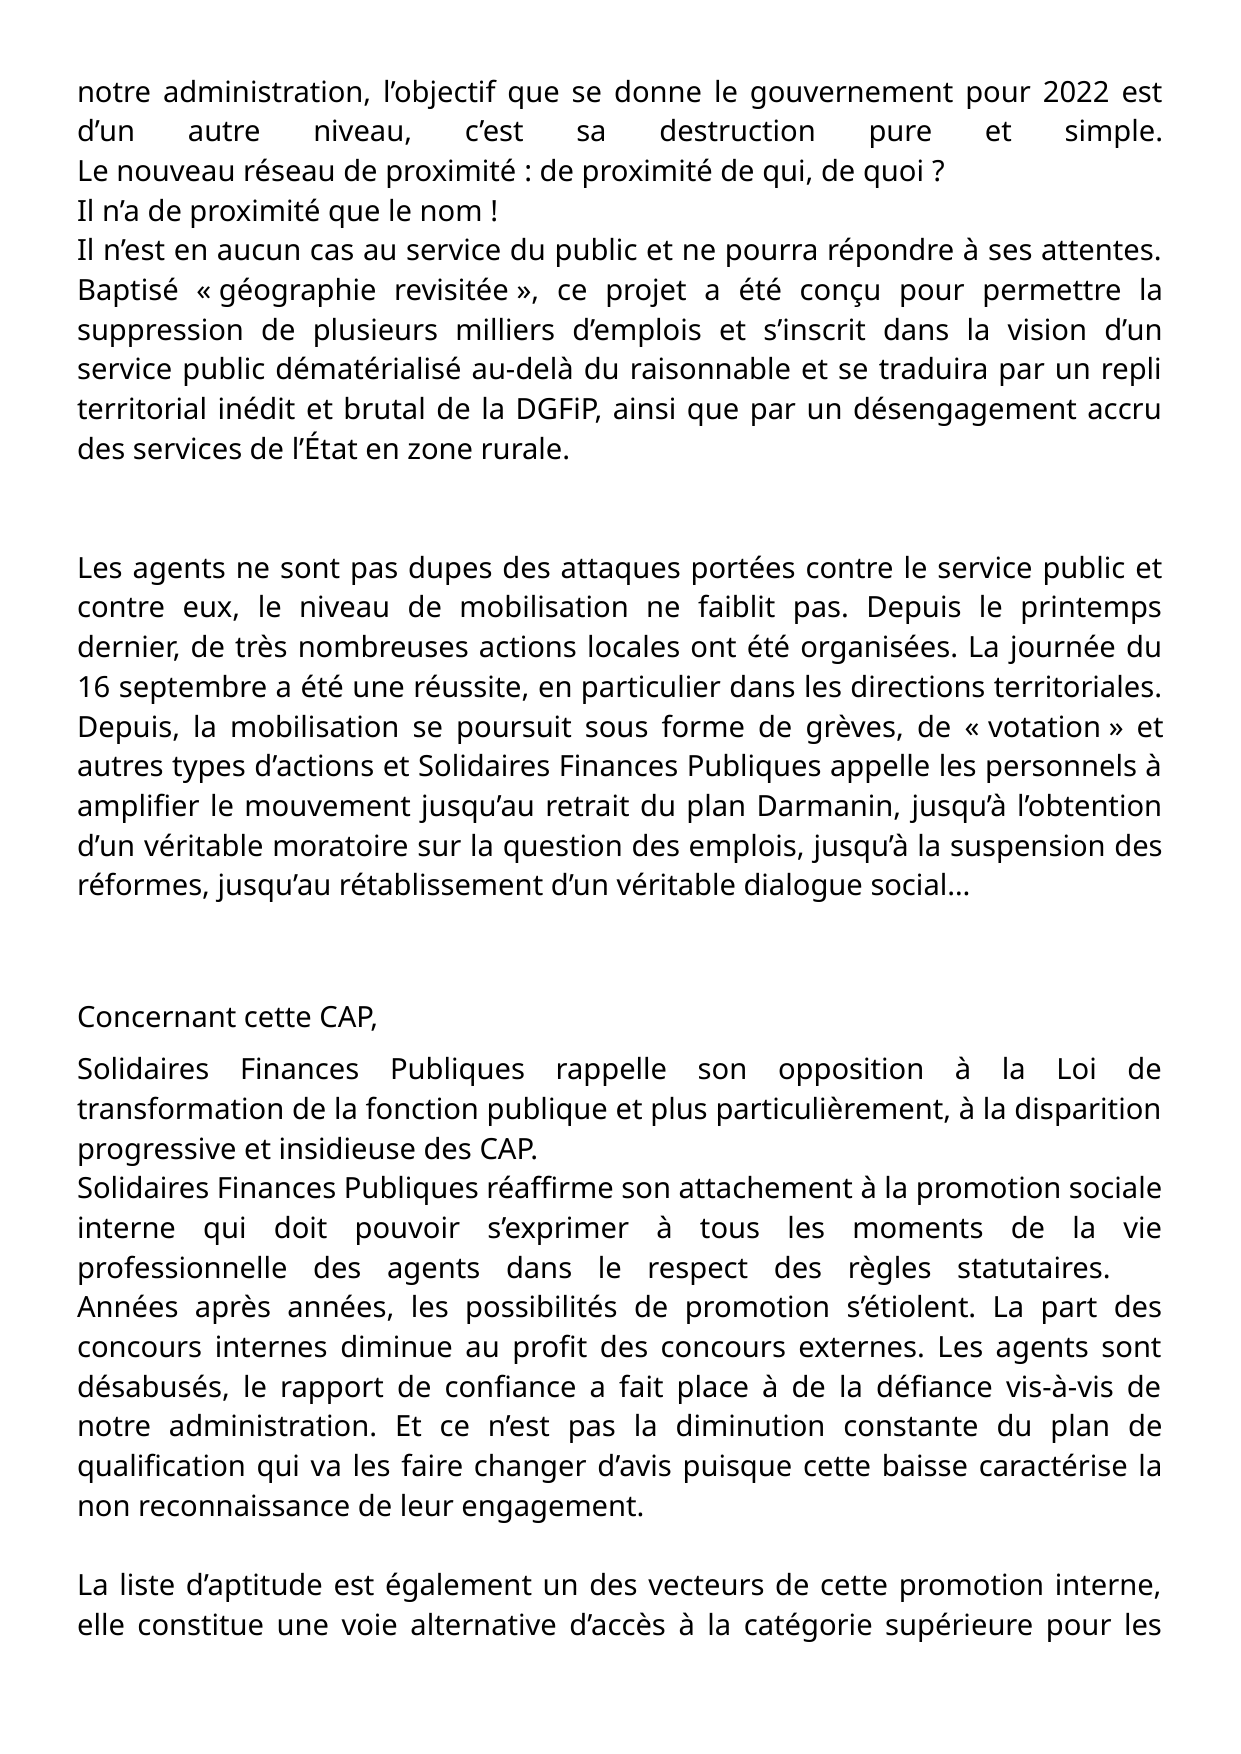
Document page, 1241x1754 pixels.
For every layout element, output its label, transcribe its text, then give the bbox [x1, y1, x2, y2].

text Concernant cette CAP, [77, 996, 1163, 1036]
text Les agents ne sont pas dupes des attaques portées contre le service public et contre eux, le niveau de mobilisation ne faiblit pas. Depuis le printemps dernier, de très nombreuses actions locales ont été organisées. La journée du 16 septembre a été une réussite, en particulier dans les directions territoriales. Depuis, la mobilisation se poursuit sous forme de grèves, de « votation » et autres types d’actions et Solidaires Finances Publiques appelle les personnels à amplifier le mouvement jusqu’au retrait du plan Darmanin, jusqu’à l’obtention d’un véritable moratoire sur la question des emplois, jusqu’à la suspension des réformes, jusqu’au rétablissement d’un véritable dialogue social… [77, 507, 1163, 904]
text Solidaires Finances Publiques réaffirme son attachement à la promotion sociale interne qui doit pouvoir s’exprimer à tous les moments de la vie professionnelle des agents dans le respect des règles statutaires. Années après années, les possibilités de promotion s’étiolent. La part des concours internes diminue au profit des concours externes. Les agents sont désabusés, le rapport de confiance a fait place à de la défiance vis-à-vis de notre administration. Et ce n’est pas la diminution constante du plan de qualification qui va les faire changer d’avis puisque cette baisse caractérise la non reconnaissance de leur engagement. [77, 1168, 1163, 1525]
text Solidaires Finances Publiques rappelle son opposition à la Loi de transformation de la fonction publique et plus particulièrement, à la disparition progressive et insidieuse des CAP. [77, 1048, 1163, 1168]
text notre administration, l’objectif que se donne le gouvernement pour 2022 est d’un autre niveau, c’est sa destruction pure et simple. Le nouveau réseau de proximité : de proximité de qui, de quoi ? [77, 71, 1163, 190]
text Il n’a de proximité que le nom ! [77, 190, 1163, 229]
text Il n’est en aucun cas au service du public et ne pourra répondre à ses attentes. Baptisé « géographie revisitée », ce projet a été conçu pour permettre la suppression de plusieurs milliers d’emplois et s’inscrit dans la vision d’un service public dématérialisé au-delà du raisonnable et se traduira par un repli territorial inédit et brutal de la DGFiP, ainsi que par un désengagement accru des services de l’État en zone rurale. [77, 229, 1163, 468]
text La liste d’aptitude est également un des vecteurs de cette promotion interne, elle constitue une voie alternative d’accès à la catégorie supérieure pour les [77, 1564, 1163, 1644]
